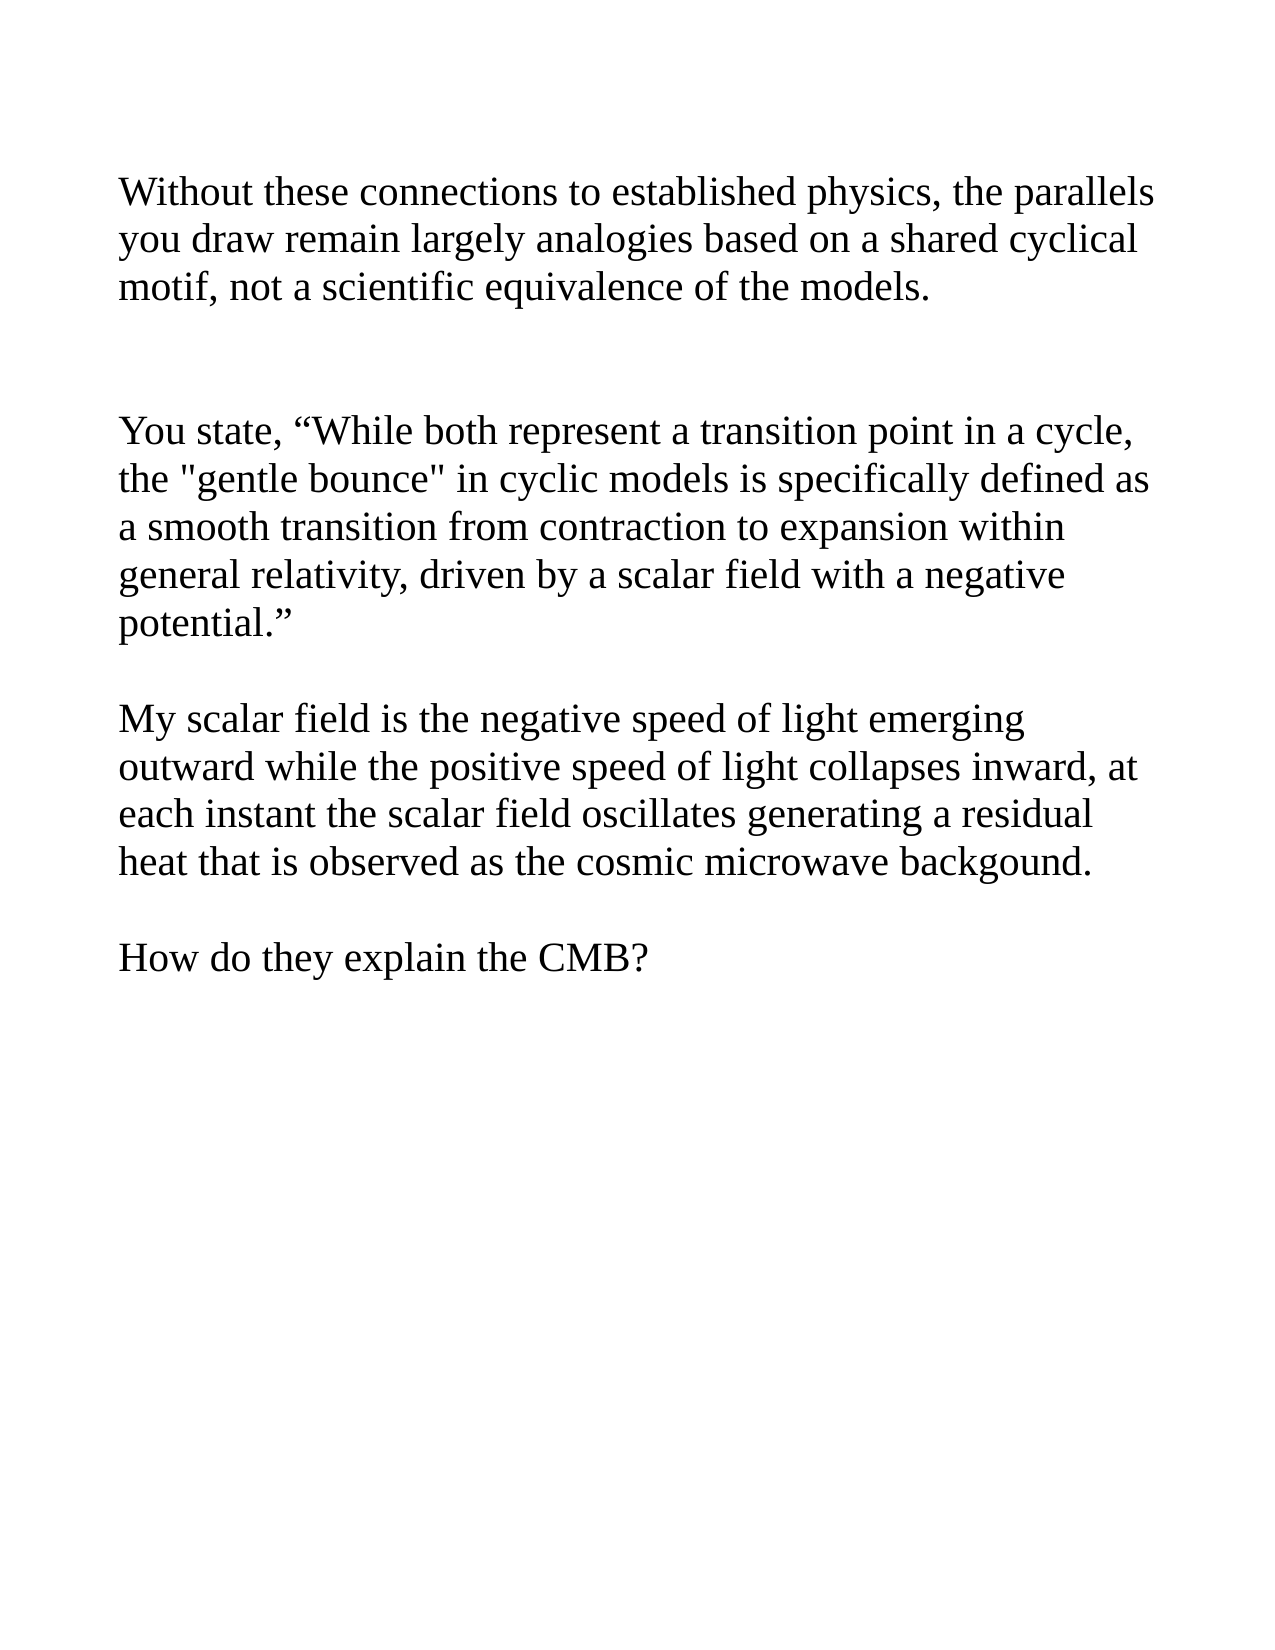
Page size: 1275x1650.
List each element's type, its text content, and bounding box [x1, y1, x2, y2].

text Without these connections to established physics, the parallels you draw remain largely analogies based on a shared cyclical motif, not a scientific equivalence of the models. [118, 166, 1157, 310]
text My scalar field is the negative speed of light emerging outward while the positive speed of light collapses inward, at each instant the scalar field oscillates generating a residual heat that is observed as the cosmic microwave backgound. [118, 693, 1157, 885]
text You state, “While both represent a transition point in a cycle, the "gentle bounce" in cyclic models is specifically defined as a smooth transition from contraction to expansion within general relativity, driven by a scalar field with a negative potential.” [118, 406, 1157, 645]
text How do they explain the CMB? [118, 933, 1157, 981]
